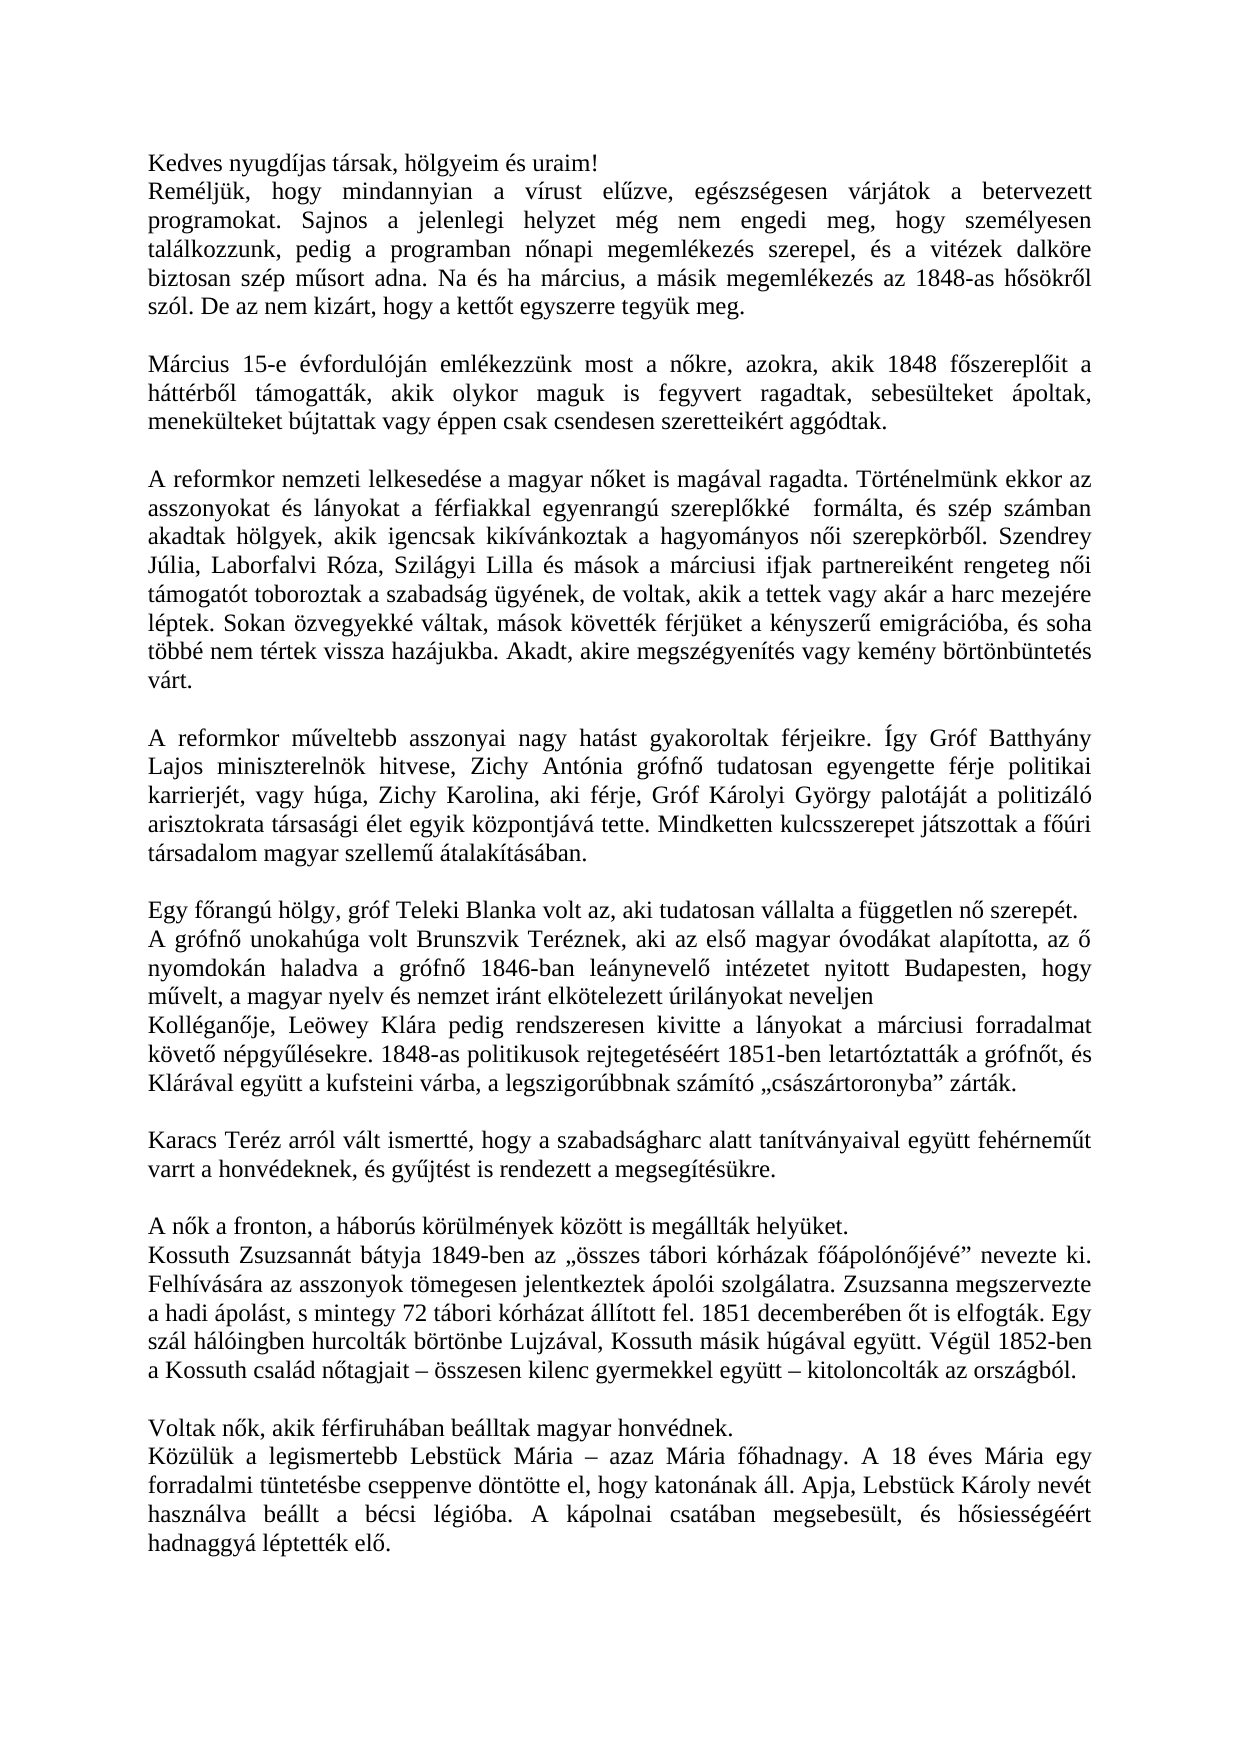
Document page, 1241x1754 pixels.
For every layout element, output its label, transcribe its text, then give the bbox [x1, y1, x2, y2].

text Voltak nők, akik férfiruhában beálltak magyar honvédnek. [148, 1413, 1093, 1441]
text Kossuth Zsuzsannát bátyja 1849-ben az „összes tábori kórházak főápolónőjévé” nevezte ki. Felhívására az asszonyok tömegesen jelentkeztek ápolói szolgálatra. Zsuzsanna megszervezte a hadi ápolást, s mintegy 72 tábori kórházat állított fel. 1851 decemberében őt is elfogták. Egy szál hálóingben hurcolták börtönbe Lujzával, Kossuth másik húgával együtt. Végül 1852-ben a Kossuth család nőtagjait – összesen kilenc gyermekkel együtt – kitoloncolták az országból. [148, 1240, 1093, 1384]
text Kedves nyugdíjas társak, hölgyeim és uraim! [148, 148, 1093, 176]
text A reformkor műveltebb asszonyai nagy hatást gyakoroltak férjeikre. Így Gróf Batthyány Lajos miniszterelnök hitvese, Zichy Antónia grófnő tudatosan egyengette férje politikai karrierjét, vagy húga, Zichy Karolina, aki férje, Gróf Károlyi György palotáját a politizáló arisztokrata társasági élet egyik központjává tette. Mindketten kulcsszerepet játszottak a főúri társadalom magyar szellemű átalakításában. [148, 723, 1093, 866]
text Kolléganője, Leöwey Klára pedig rendszeresen kivitte a lányokat a márciusi forradalmat követő népgyűlésekre. 1848-as politikusok rejtegetéséért 1851-ben letartóztatták a grófnőt, és Klárával együtt a kufsteini várba, a legszigorúbbnak számító „császártoronyba” zárták. [148, 1010, 1093, 1096]
text A reformkor nemzeti lelkesedése a magyar nőket is magával ragadta. Történelmünk ekkor az asszonyokat és lányokat a férfiakkal egyenrangú szereplőkké formálta, és szép számban akadtak hölgyek, akik igencsak kikívánkoztak a hagyományos női szerepkörből. Szendrey Júlia, Laborfalvi Róza, Szilágyi Lilla és mások a márciusi ifjak partnereiként rengeteg női támogatót toboroztak a szabadság ügyének, de voltak, akik a tettek vagy akár a harc mezejére léptek. Sokan özvegyekké váltak, mások követték férjüket a kényszerű emigrációba, és soha többé nem tértek vissza hazájukba. Akadt, akire megszégyenítés vagy kemény börtönbüntetés várt. [148, 464, 1093, 694]
text Március 15-e évfordulóján emlékezzünk most a nőkre, azokra, akik 1848 főszereplőit a háttérből támogatták, akik olykor maguk is fegyvert ragadtak, sebesülteket ápoltak, menekülteket bújtattak vagy éppen csak csendesen szeretteikért aggódtak. [148, 349, 1093, 435]
text Egy főrangú hölgy, gróf Teleki Blanka volt az, aki tudatosan vállalta a független nő szerepét. [148, 895, 1093, 924]
text A grófnő unokahúga volt Brunszvik Teréznek, aki az első magyar óvodákat alapította, az ő nyomdokán haladva a grófnő 1846-ban leánynevelő intézetet nyitott Budapesten, hogy művelt, a magyar nyelv és nemzet iránt elkötelezett úrilányokat neveljen [148, 924, 1093, 1010]
text Karacs Teréz arról vált ismertté, hogy a szabadságharc alatt tanítványaival együtt fehérneműt varrt a honvédeknek, és gyűjtést is rendezett a megsegítésükre. [148, 1125, 1093, 1183]
text A nők a fronton, a háborús körülmények között is megállták helyüket. [148, 1211, 1093, 1240]
text Reméljük, hogy mindannyian a vírust elűzve, egészségesen várjátok a betervezett programokat. Sajnos a jelenlegi helyzet még nem engedi meg, hogy személyesen találkozzunk, pedig a programban nőnapi megemlékezés szerepel, és a vitézek dalköre biztosan szép műsort adna. Na és ha március, a másik megemlékezés az 1848-as hősökről szól. De az nem kizárt, hogy a kettőt egyszerre tegyük meg. [148, 176, 1093, 320]
text Közülük a legismertebb Lebstück Mária – azaz Mária főhadnagy. A 18 éves Mária egy forradalmi tüntetésbe cseppenve döntötte el, hogy katonának áll. Apja, Lebstück Károly nevét használva beállt a bécsi légióba. A kápolnai csatában megsebesült, és hősiességéért hadnaggyá léptették elő. [148, 1441, 1093, 1556]
